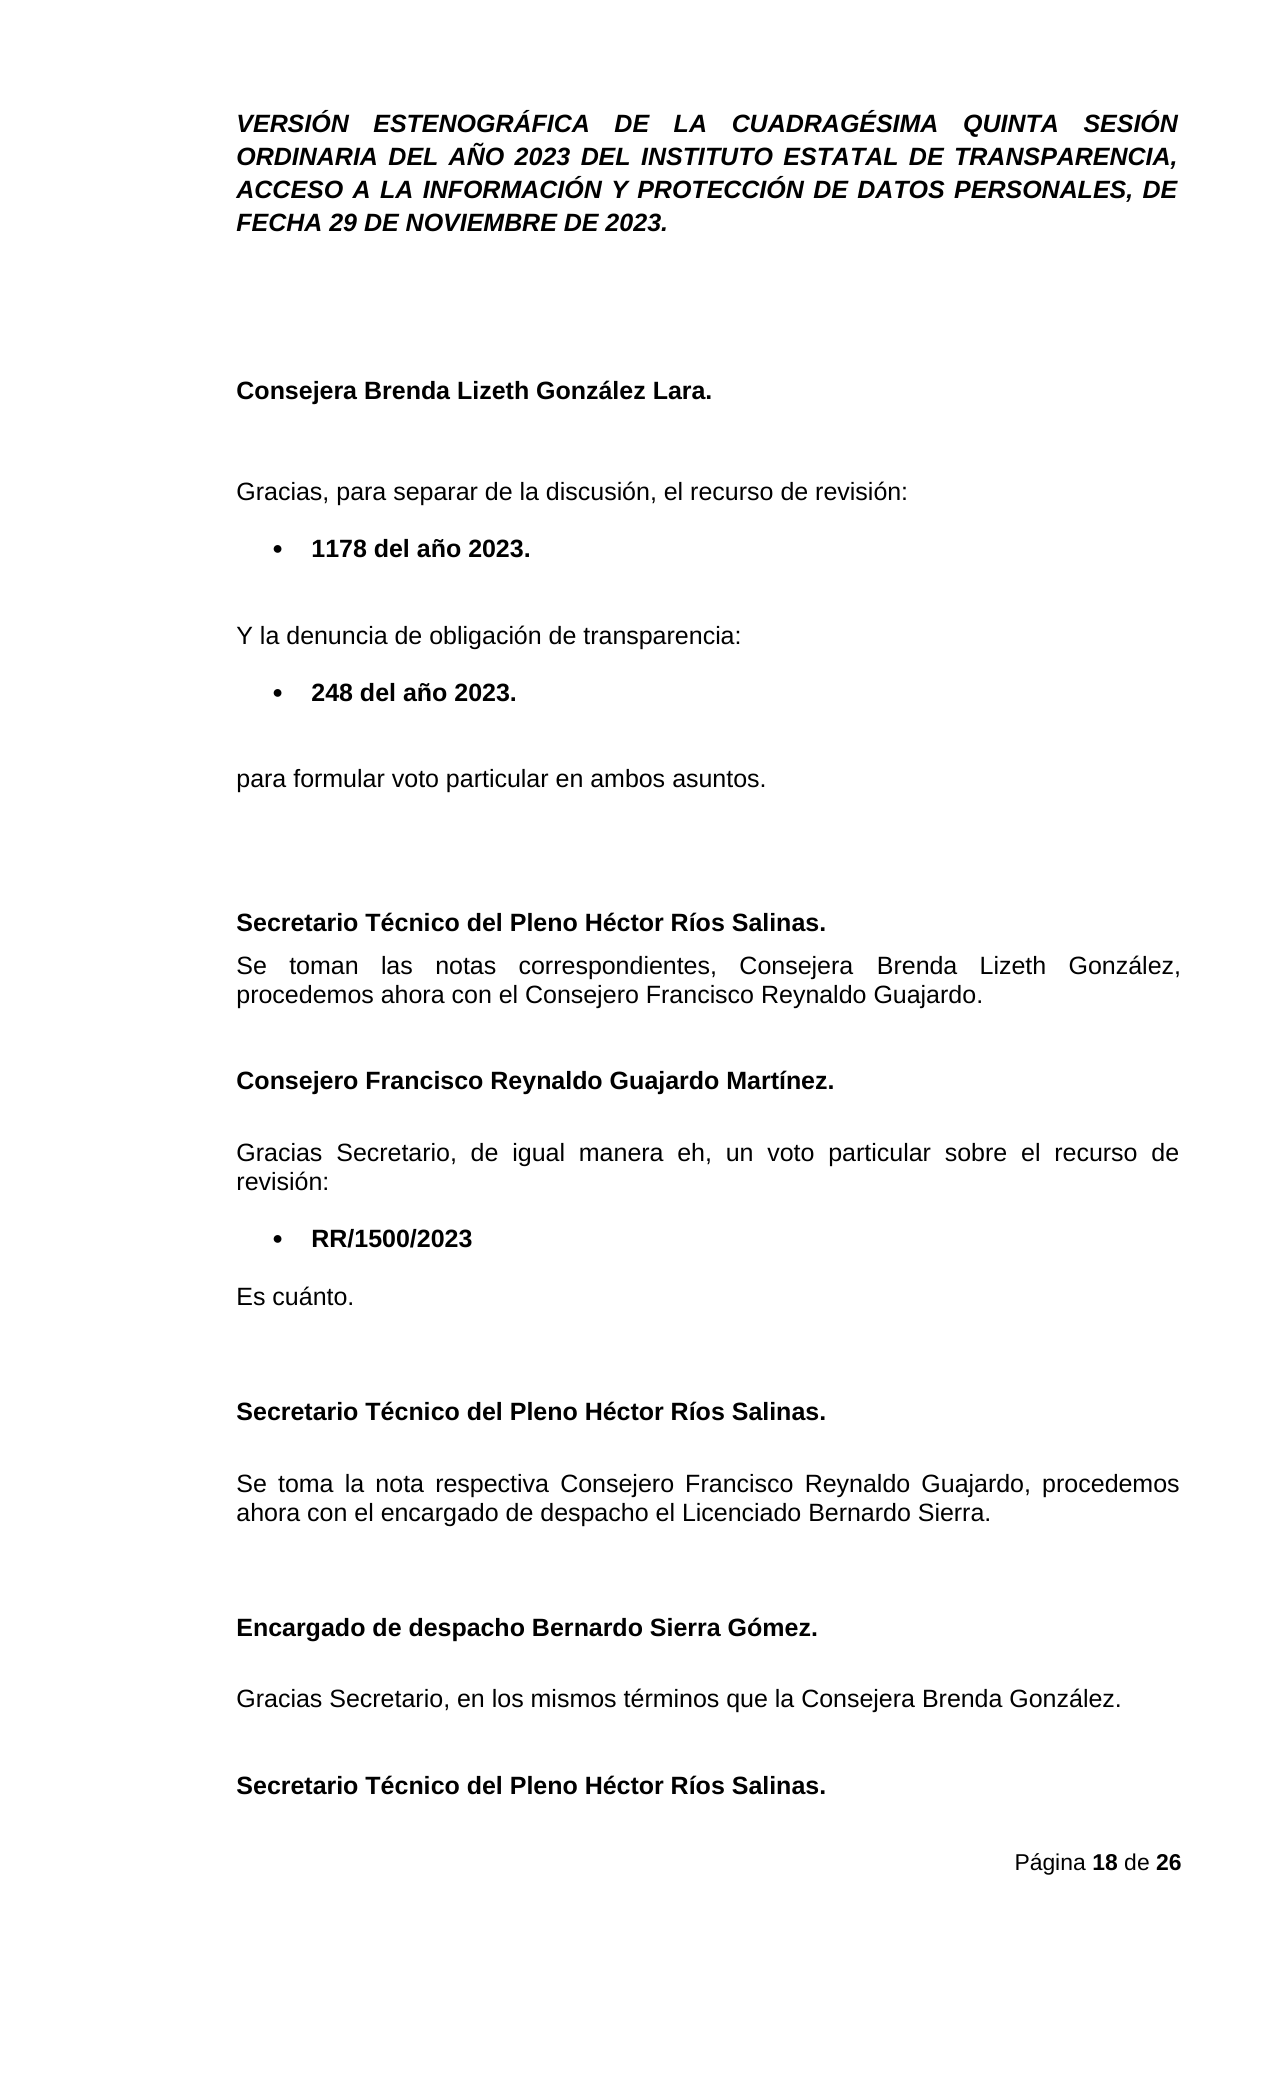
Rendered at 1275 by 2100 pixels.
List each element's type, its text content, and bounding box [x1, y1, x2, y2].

list Es cuánto. [236, 1282, 1181, 1311]
text Consejera Brenda Lizeth González Lara. [236, 376, 1181, 405]
list Gracias, para separar de la discusión, el recurso de revisión: [236, 477, 1181, 506]
list Gracias Secretario, en los mismos términos que la Consejera Brenda González. [236, 1684, 1181, 1713]
list 1178 del año 2023. [274, 534, 1181, 563]
list Gracias Secretario, de igual manera eh, un voto particular sobre el recurso de revisión: [236, 1138, 1181, 1196]
list Se toman las notas correspondientes, Consejera Brenda Lizeth González, procedemos ahora con el Consejero Francisco Reynaldo Guajardo. [236, 951, 1181, 1009]
text Encargado de despacho Bernardo Sierra Gómez. [236, 1613, 1181, 1641]
text Secretario Técnico del Pleno Héctor Ríos Salinas. [236, 1771, 1181, 1799]
list para formular voto particular en ambos asuntos. [236, 764, 1181, 793]
text Secretario Técnico del Pleno Héctor Ríos Salinas. [236, 908, 1181, 937]
list Se toma la nota respectiva Consejero Francisco Reynaldo Guajardo, procedemos ahora con el encargado de despacho el Licenciado Bernardo Sierra. [236, 1469, 1181, 1526]
text Secretario Técnico del Pleno Héctor Ríos Salinas. [236, 1397, 1181, 1426]
list 248 del año 2023. [274, 678, 1181, 707]
text Consejero Francisco Reynaldo Guajardo Martínez. [236, 1066, 1181, 1095]
list Y la denuncia de obligación de transparencia: [236, 621, 1181, 649]
list RR/1500/2023 [274, 1224, 1181, 1253]
